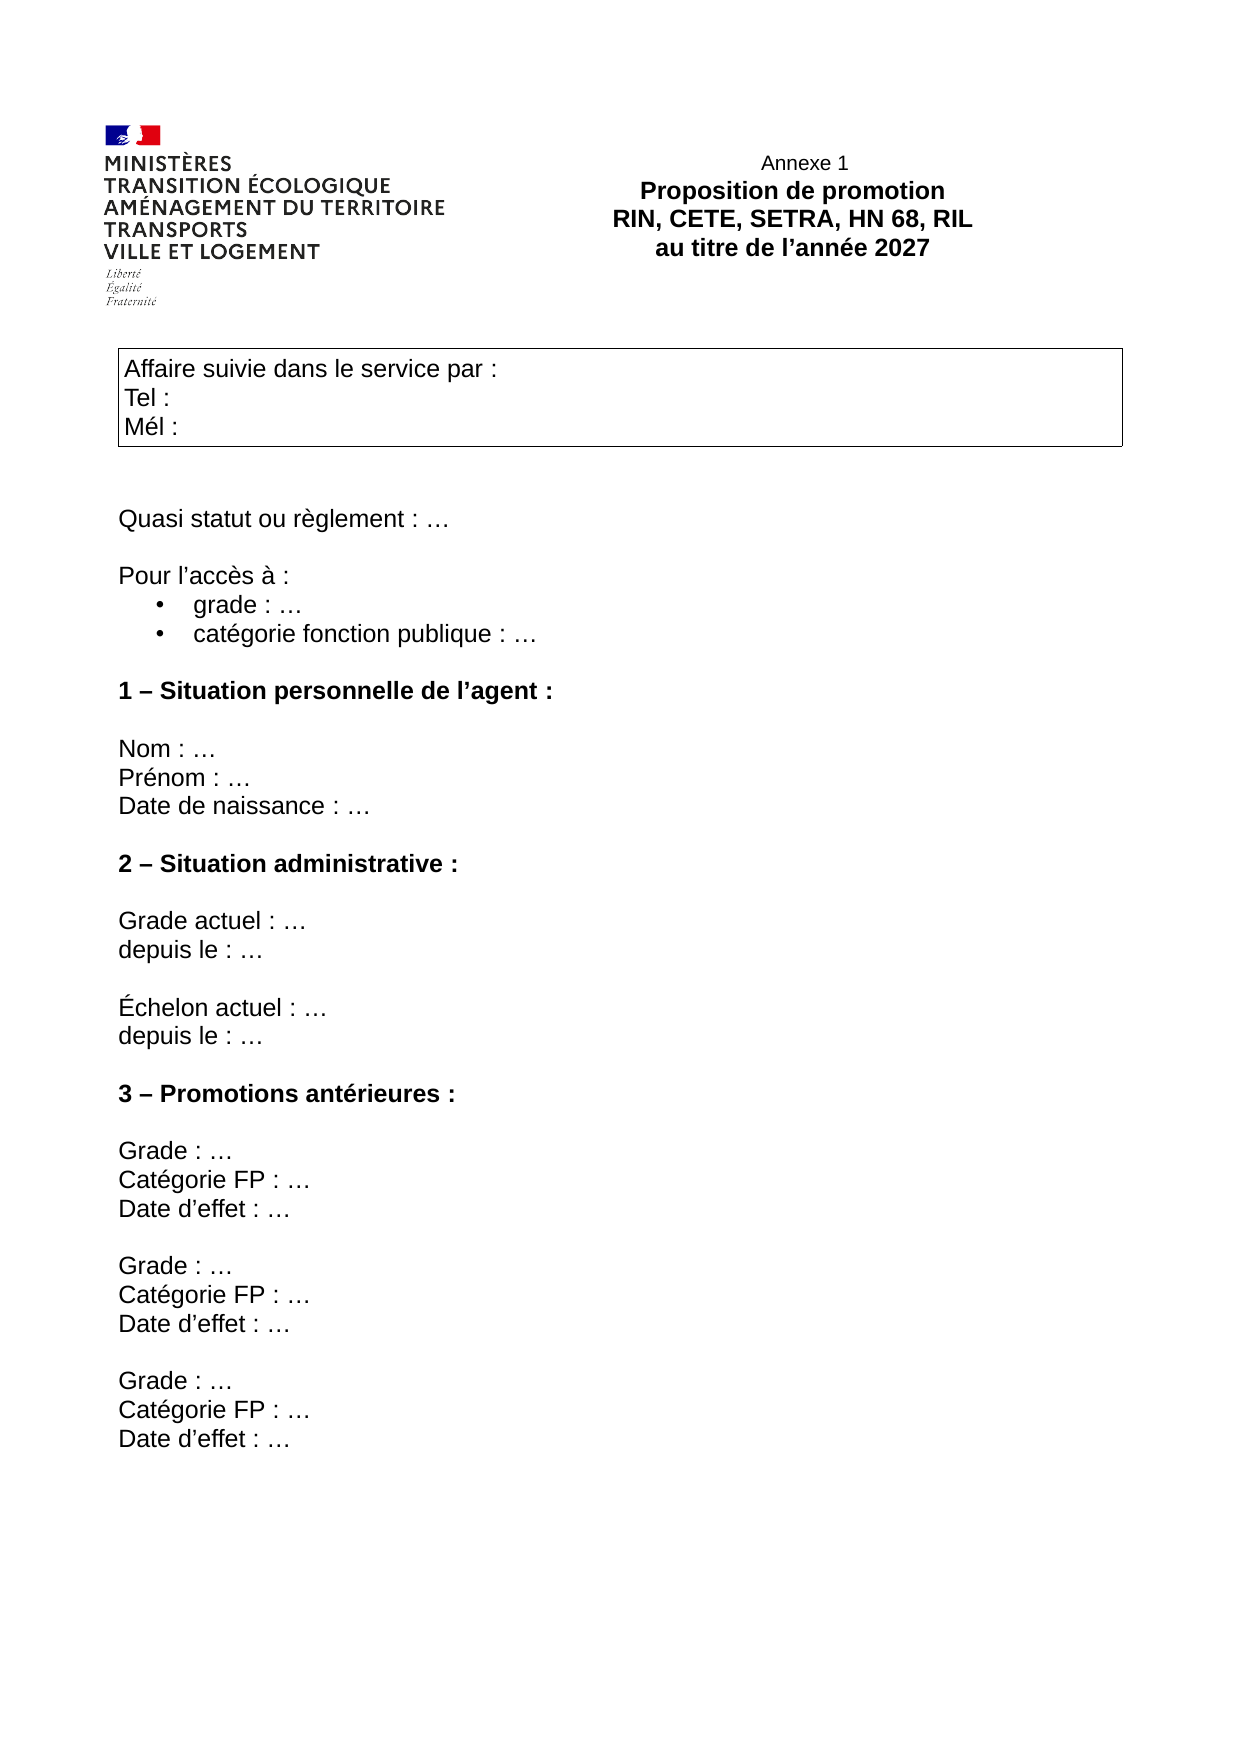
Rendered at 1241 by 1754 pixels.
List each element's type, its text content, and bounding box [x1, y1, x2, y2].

text depuis le : … [118, 1021, 1122, 1050]
list grade : … [156, 590, 1122, 619]
text 2 – Situation administrative : [118, 849, 1122, 877]
text Catégorie FP : … [118, 1165, 1122, 1194]
table_header Affaire suivie dans le service par : Tel : Mél : [119, 349, 1122, 446]
text Pour l’accès à : [118, 561, 1122, 590]
text Date d’effet : … [118, 1194, 1122, 1222]
text Date d’effet : … [118, 1424, 1122, 1452]
text 1 – Situation personnelle de l’agent : [118, 676, 1122, 705]
list catégorie fonction publique : … [156, 619, 1122, 647]
text Échelon actuel : … [118, 992, 1122, 1021]
text Proposition de promotion [464, 176, 1122, 204]
text Prénom : … [118, 762, 1122, 791]
text Catégorie FP : … [118, 1280, 1122, 1309]
text Grade : … [118, 1136, 1122, 1165]
text depuis le : … [118, 935, 1122, 964]
text Grade : … [118, 1251, 1122, 1280]
text Date d’effet : … [118, 1309, 1122, 1337]
text au titre de l’année 2027 [464, 233, 1122, 262]
text Date de naissance : … [118, 791, 1122, 820]
text Nom : … [118, 734, 1122, 762]
text Grade actuel : … [118, 906, 1122, 935]
text 3 – Promotions antérieures : [118, 1079, 1122, 1107]
text Annexe 1 [118, 118, 1122, 176]
text Quasi statut ou règlement : … [118, 503, 1122, 532]
text Catégorie FP : … [118, 1395, 1122, 1424]
text Grade : … [118, 1366, 1122, 1395]
picture [85, 125, 464, 325]
text RIN, CETE, SETRA, HN 68, RIL [464, 204, 1122, 233]
